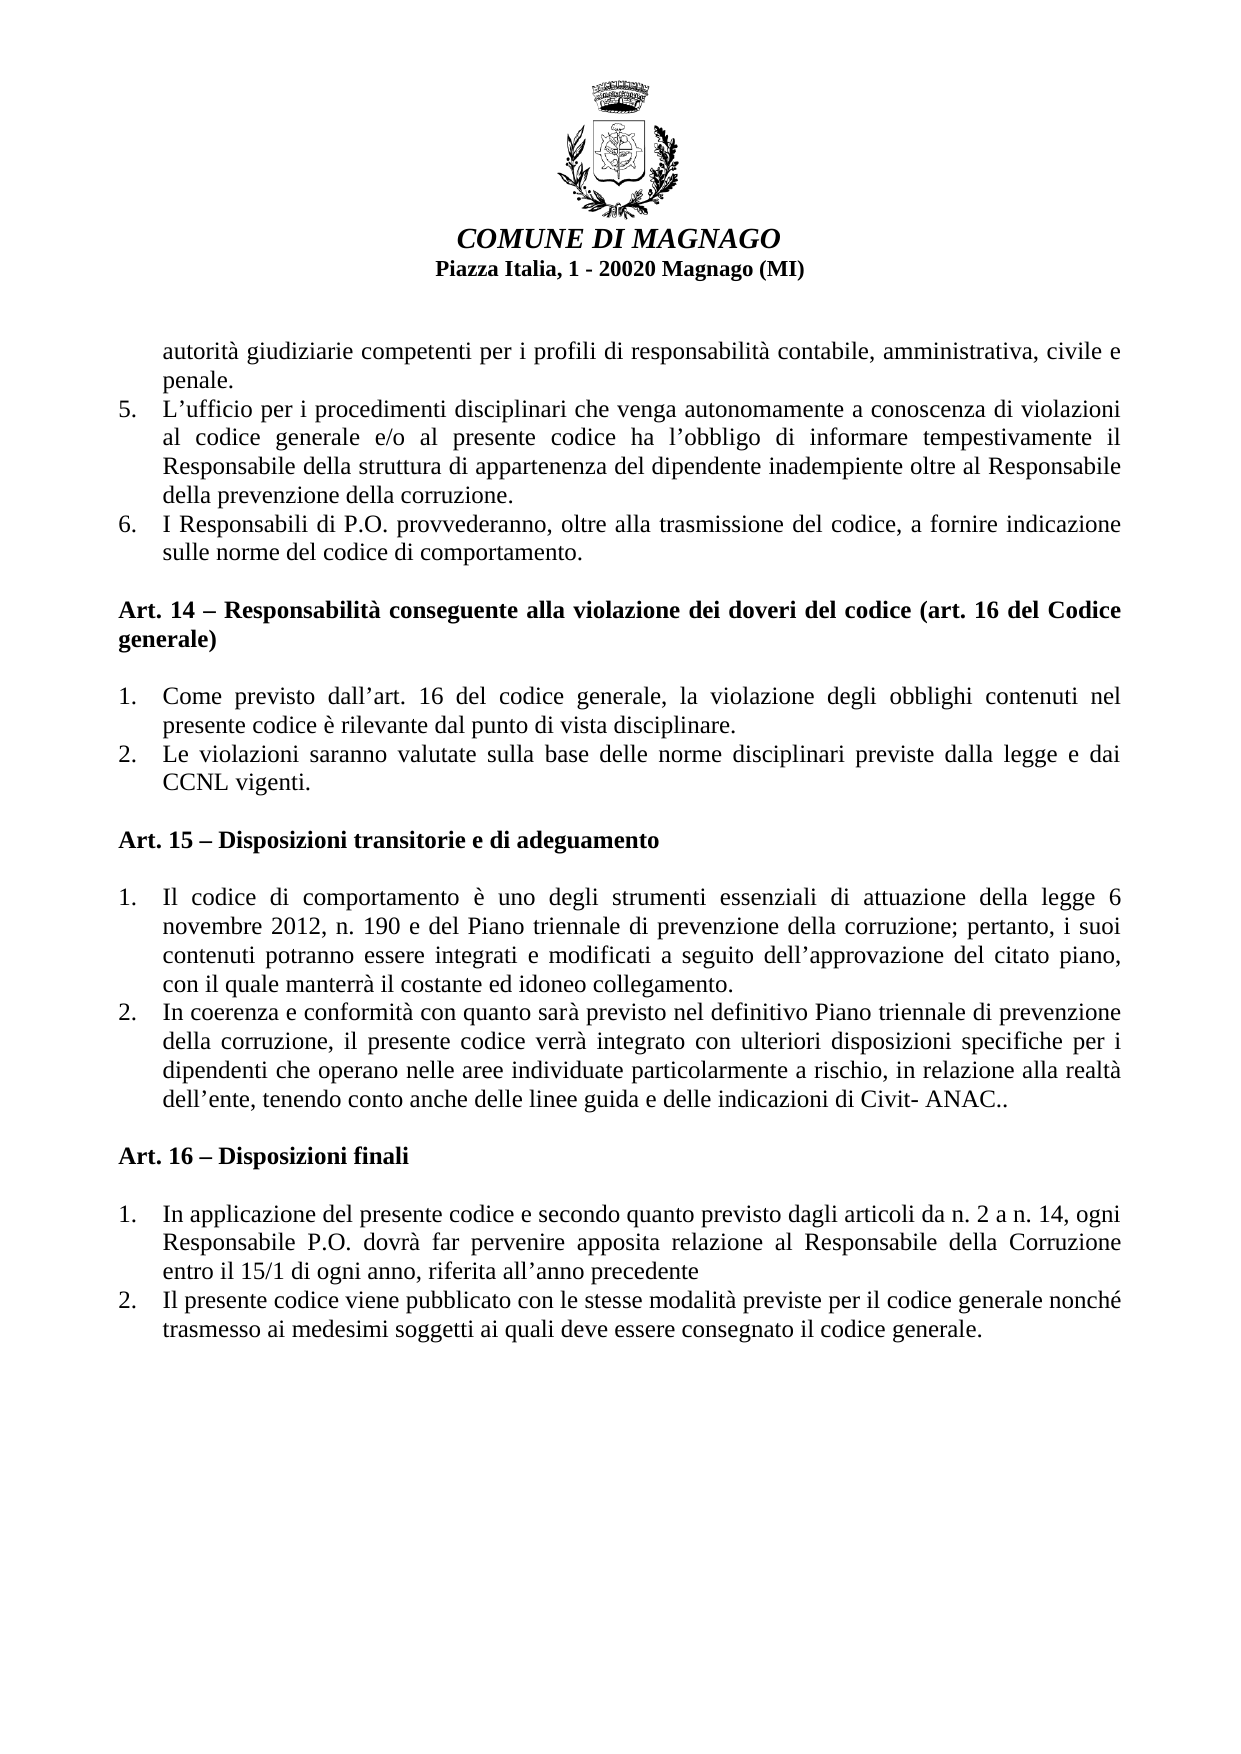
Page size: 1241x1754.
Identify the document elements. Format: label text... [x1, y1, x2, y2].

list I Responsabili di P.O. provvederanno, oltre alla trasmissione del codice, a fornire indicazione sulle norme del codice di comportamento. [118, 509, 1122, 566]
list In applicazione del presente codice e secondo quanto previsto dagli articoli da n. 2 a n. 14, ogni Responsabile P.O. dovrà far pervenire apposita relazione al Responsabile della Corruzione entro il 15/1 di ogni anno, riferita all’anno precedente [118, 1199, 1122, 1285]
list In coerenza e conformità con quanto sarà previsto nel definitivo Piano triennale di prevenzione della corruzione, il presente codice verrà integrato con ulteriori disposizioni specifiche per i dipendenti che operano nelle aree individuate particolarmente a rischio, in relazione alla realtà dell’ente, tenendo conto anche delle linee guida e delle indicazioni di Civit- ANAC.. [118, 997, 1122, 1112]
list Come previsto dall’art. 16 del codice generale, la violazione degli obblighi contenuti nel presente codice è rilevante dal punto di vista disciplinare. [118, 681, 1122, 739]
list Il presente codice viene pubblicato con le stesse modalità previste per il codice generale nonché trasmesso ai medesimi soggetti ai quali deve essere consegnato il codice generale. [118, 1285, 1122, 1342]
list Il codice di comportamento è uno degli strumenti essenziali di attuazione della legge 6 novembre 2012, n. 190 e del Piano triennale di prevenzione della corruzione; pertanto, i suoi contenuti potranno essere integrati e modificati a seguito dell’approvazione del citato piano, con il quale manterrà il costante ed idoneo collegamento. [118, 882, 1122, 997]
list Le violazioni saranno valutate sulla base delle norme disciplinari previste dalla legge e dai CCNL vigenti. [118, 739, 1122, 796]
text Art. 15 – Disposizioni transitorie e di adeguamento [118, 825, 1122, 854]
list L’ufficio per i procedimenti disciplinari che venga autonomamente a conoscenza di violazioni al codice generale e/o al presente codice ha l’obbligo di informare tempestivamente il Responsabile della struttura di appartenenza del dipendente inadempiente oltre al Responsabile della prevenzione della corruzione. [118, 394, 1122, 509]
text Art. 14 – Responsabilità conseguente alla violazione dei doveri del codice (art. 16 del Codice generale) [118, 595, 1122, 652]
list autorità giudiziarie competenti per i profili di responsabilità contabile, amministrativa, civile e penale. [118, 336, 1122, 394]
text Art. 16 – Disposizioni finali [118, 1141, 1122, 1170]
